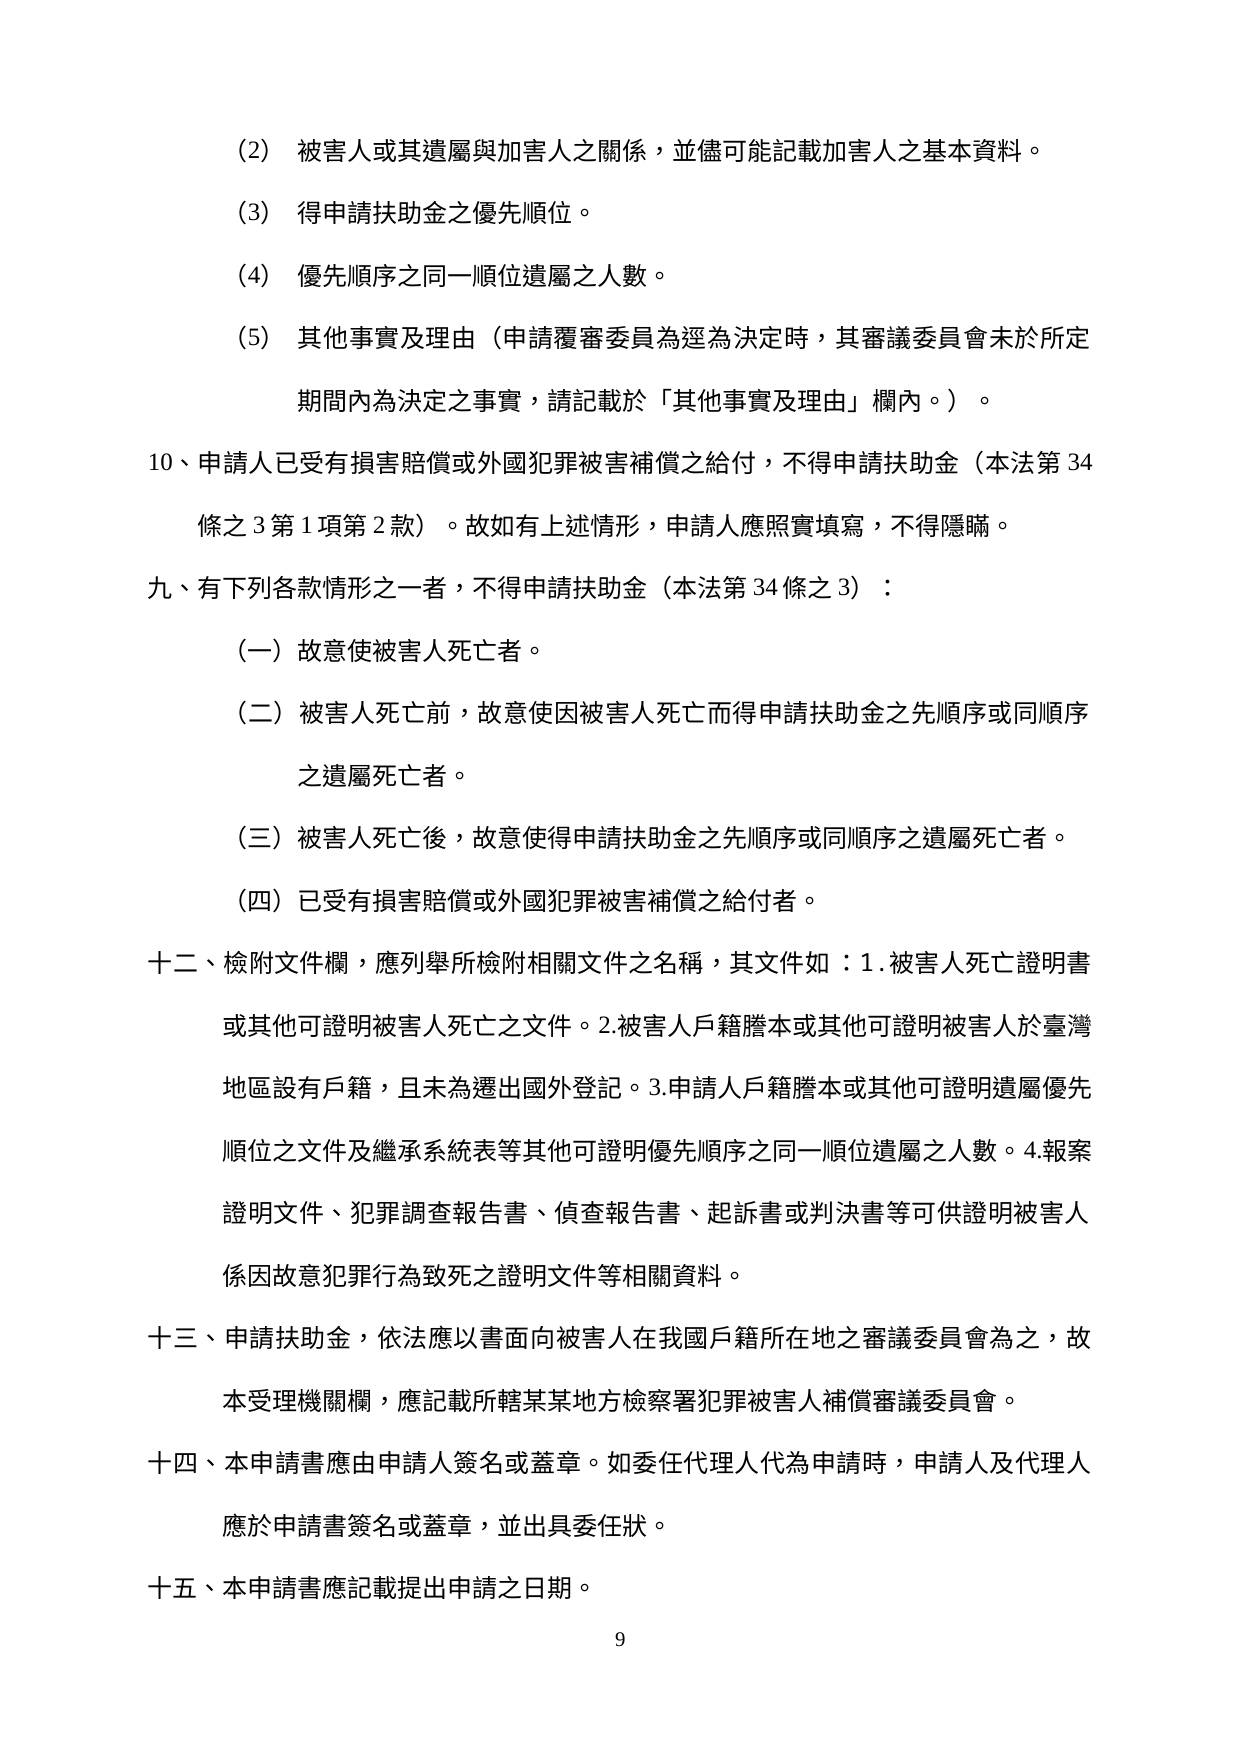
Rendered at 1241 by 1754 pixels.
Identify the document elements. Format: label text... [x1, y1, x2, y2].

text 十五、本申請書應記載提出申請之日期。 [148, 1545, 1092, 1608]
text （三）被害人死亡後，故意使得申請扶助金之先順序或同順序之遺屬死亡者。 [223, 795, 1092, 858]
text （一）故意使被害人死亡者。 [148, 608, 1092, 670]
text 十三、申請扶助金，依法應以書面向被害人在我國戶籍所在地之審議委員會為之，故本受理機關欄，應記載所轄某某地方檢察署犯罪被害人補償審議委員會。 [148, 1295, 1092, 1420]
list 被害人或其遺屬與加害人之關係，並儘可能記載加害人之基本資料。 [223, 108, 1092, 170]
text （二）被害人死亡前，故意使因被害人死亡而得申請扶助金之先順序或同順序之遺屬死亡者。 [223, 670, 1092, 795]
list 得申請扶助金之優先順位。 [223, 170, 1092, 233]
list 其他事實及理由（申請覆審委員為逕為決定時，其審議委員會未於所定期間內為決定之事實，請記載於「其他事實及理由」欄內。）。 [223, 295, 1092, 420]
text 十二、檢附文件欄，應列舉所檢附相關文件之名稱，其文件如：1.被害人死亡證明書或其他可證明被害人死亡之文件。2.被害人戶籍謄本或其他可證明被害人於臺灣地區設有戶籍，且未為遷出國外登記。3.申請人戶籍謄本或其他可證明遺屬優先順位之文件及繼承系統表等其他可證明優先順序之同一順位遺屬之人數。4.報案證明文件、犯罪調查報告書、偵查報告書、起訴書或判決書等可供證明被害人係因故意犯罪行為致死之證明文件等相關資料。 [148, 920, 1092, 1295]
text （四）已受有損害賠償或外國犯罪被害補償之給付者。 [148, 858, 1092, 920]
list 優先順序之同一順位遺屬之人數。 [223, 233, 1092, 295]
text 十四、本申請書應由申請人簽名或蓋章。如委任代理人代為申請時，申請人及代理人應於申請書簽名或蓋章，並出具委任狀。 [148, 1420, 1092, 1545]
list 申請人已受有損害賠償或外國犯罪被害補償之給付，不得申請扶助金（本法第34條之3第1項第2款）。故如有上述情形，申請人應照實填寫，不得隱瞞。 [148, 420, 1092, 545]
text 九、有下列各款情形之一者，不得申請扶助金（本法第34條之3）： [148, 545, 1092, 608]
